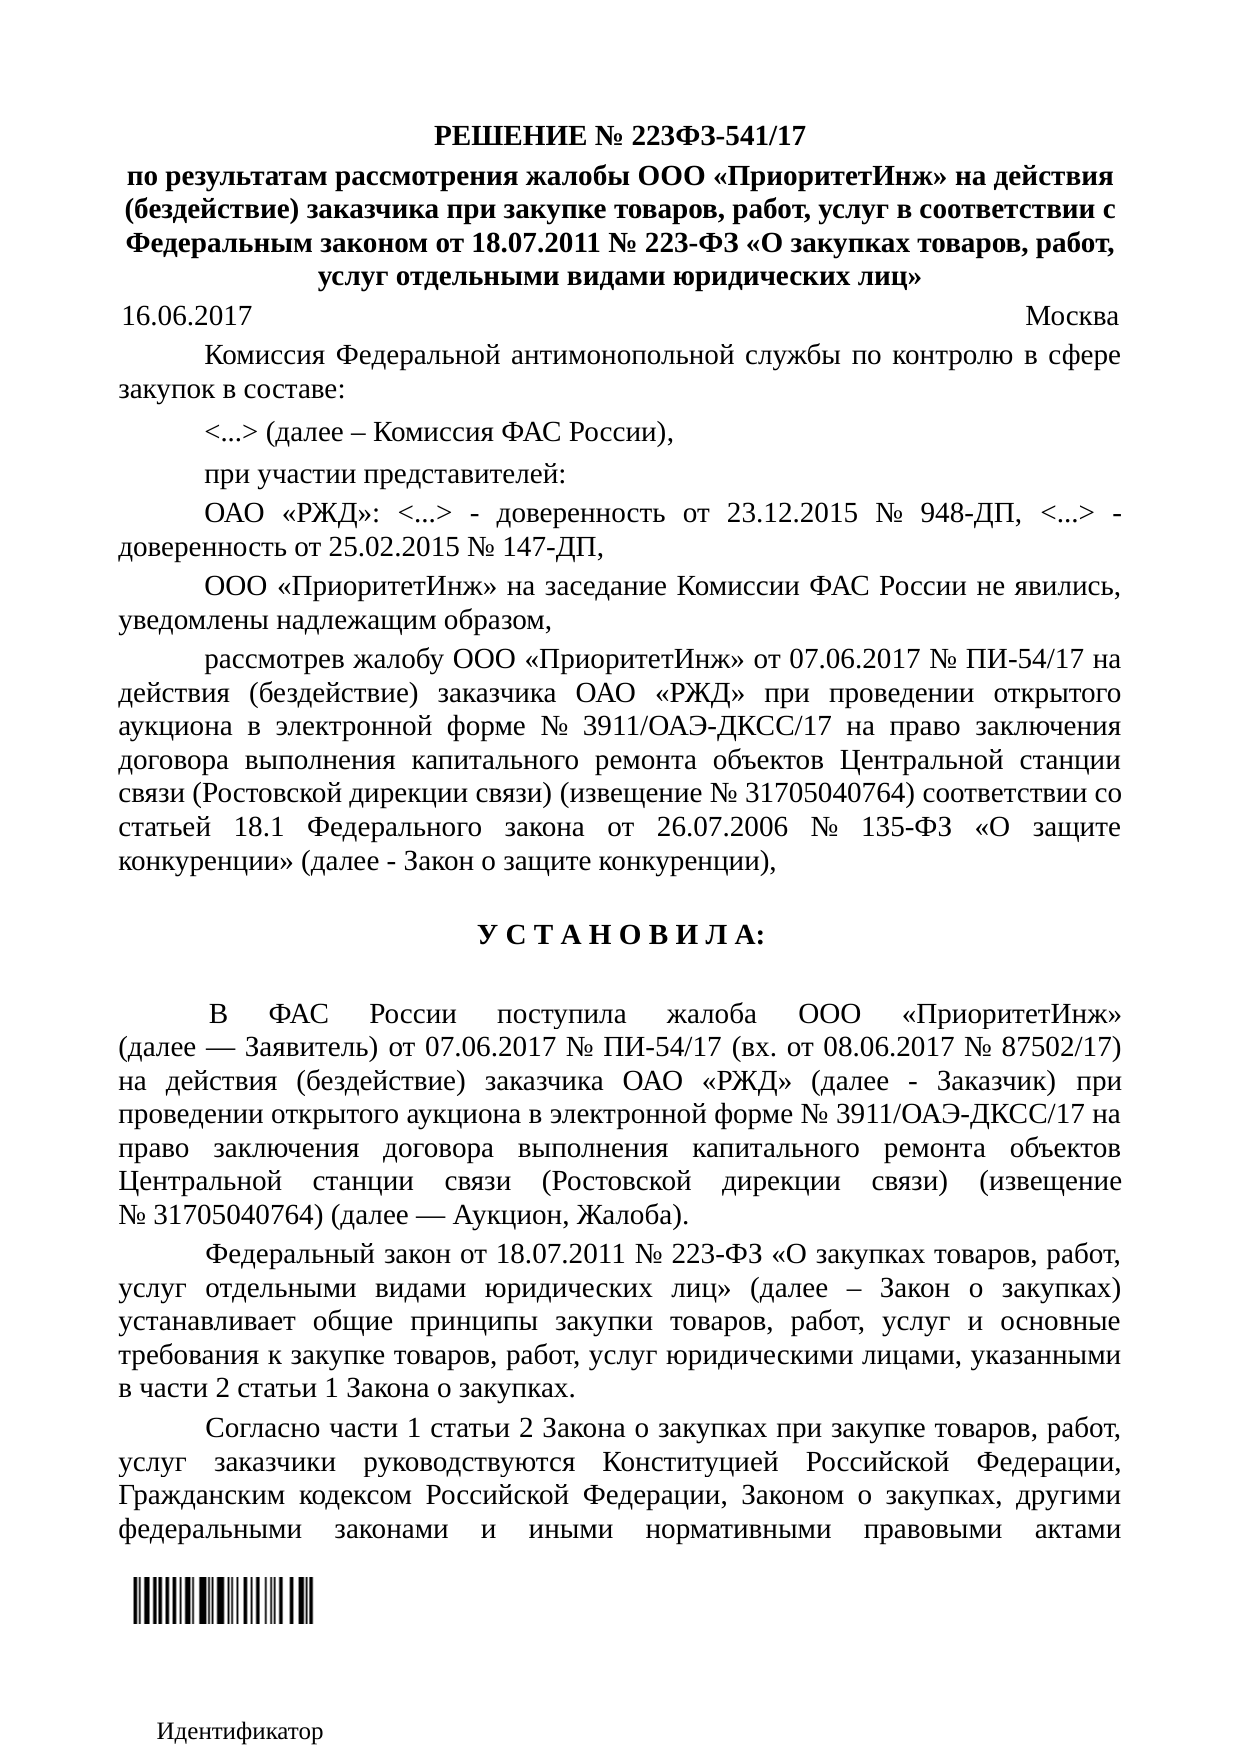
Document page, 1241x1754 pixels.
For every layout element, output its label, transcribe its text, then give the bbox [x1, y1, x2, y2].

text РЕШЕНИЕ № 223ФЗ-541/17 [118, 118, 1122, 152]
text Комиссия Федеральной антимонопольной службы по контролю в сфере закупок в составе: [118, 337, 1122, 404]
picture [118, 1577, 331, 1624]
text 16.06.2017 Москва [118, 298, 1122, 331]
text по результатам рассмотрения жалобы ООО «ПриоритетИнж» на действия (бездействие) заказчика при закупке товаров, работ, услуг в соответствии с Федеральным законом от 18.07.2011 № 223-ФЗ «О закупках товаров, работ, услуг отдельными видами юридических лиц» [118, 158, 1122, 292]
text рассмотрев жалобу ООО «ПриоритетИнж» от 07.06.2017 № ПИ-54/17 на действия (бездействие) заказчика ОАО «РЖД» при проведении открытого аукциона в электронной форме № 3911/ОАЭ-ДКСС/17 на право заключения договора выполнения капитального ремонта объектов Центральной станции связи (Ростовской дирекции связи) (извещение № 31705040764) соответствии со статьей 18.1 Федерального закона от 26.07.2006 № 135-ФЗ «О защите конкуренции» (далее - Закон о защите конкуренции), [118, 641, 1122, 876]
text <...> (далее – Комиссия ФАС России), [118, 410, 1122, 450]
text ОАО «РЖД»: <...> - доверенность от 23.12.2015 № 948-ДП, <...> - доверенность от 25.02.2015 № 147-ДП, [118, 495, 1122, 562]
text Согласно части 1 статьи 2 Закона о закупках при закупке товаров, работ, услуг заказчики руководствуются Конституцией Российской Федерации, Гражданским кодексом Российской Федерации, Законом о закупках, другими федеральными законами и иными нормативными правовыми актами [118, 1410, 1122, 1544]
text У С Т А Н О В И Л А: [118, 917, 1122, 950]
text В ФАС России поступила жалоба ООО «ПриоритетИнж» (далее — Заявитель) от 07.06.2017 № ПИ-54/17 (вх. от 08.06.2017 № 87502/17) на действия (бездействие) заказчика ОАО «РЖД» (далее - Заказчик) при проведении открытого аукциона в электронной форме № 3911/ОАЭ-ДКСС/17 на право заключения договора выполнения капитального ремонта объектов Центральной станции связи (Ростовской дирекции связи) (извещение № 31705040764) (далее — Аукцион, Жалоба). [118, 996, 1122, 1231]
text ООО «ПриоритетИнж» на заседание Комиссии ФАС России не явились, уведомлены надлежащим образом, [118, 568, 1122, 635]
text при участии представителей: [118, 456, 1122, 489]
text Федеральный закон от 18.07.2011 № 223-ФЗ «О закупках товаров, работ, услуг отдельными видами юридических лиц» (далее – Закон о закупках) устанавливает общие принципы закупки товаров, работ, услуг и основные требования к закупке товаров, работ, услуг юридическими лицами, указанными в части 2 статьи 1 Закона о закупках. [118, 1236, 1122, 1404]
